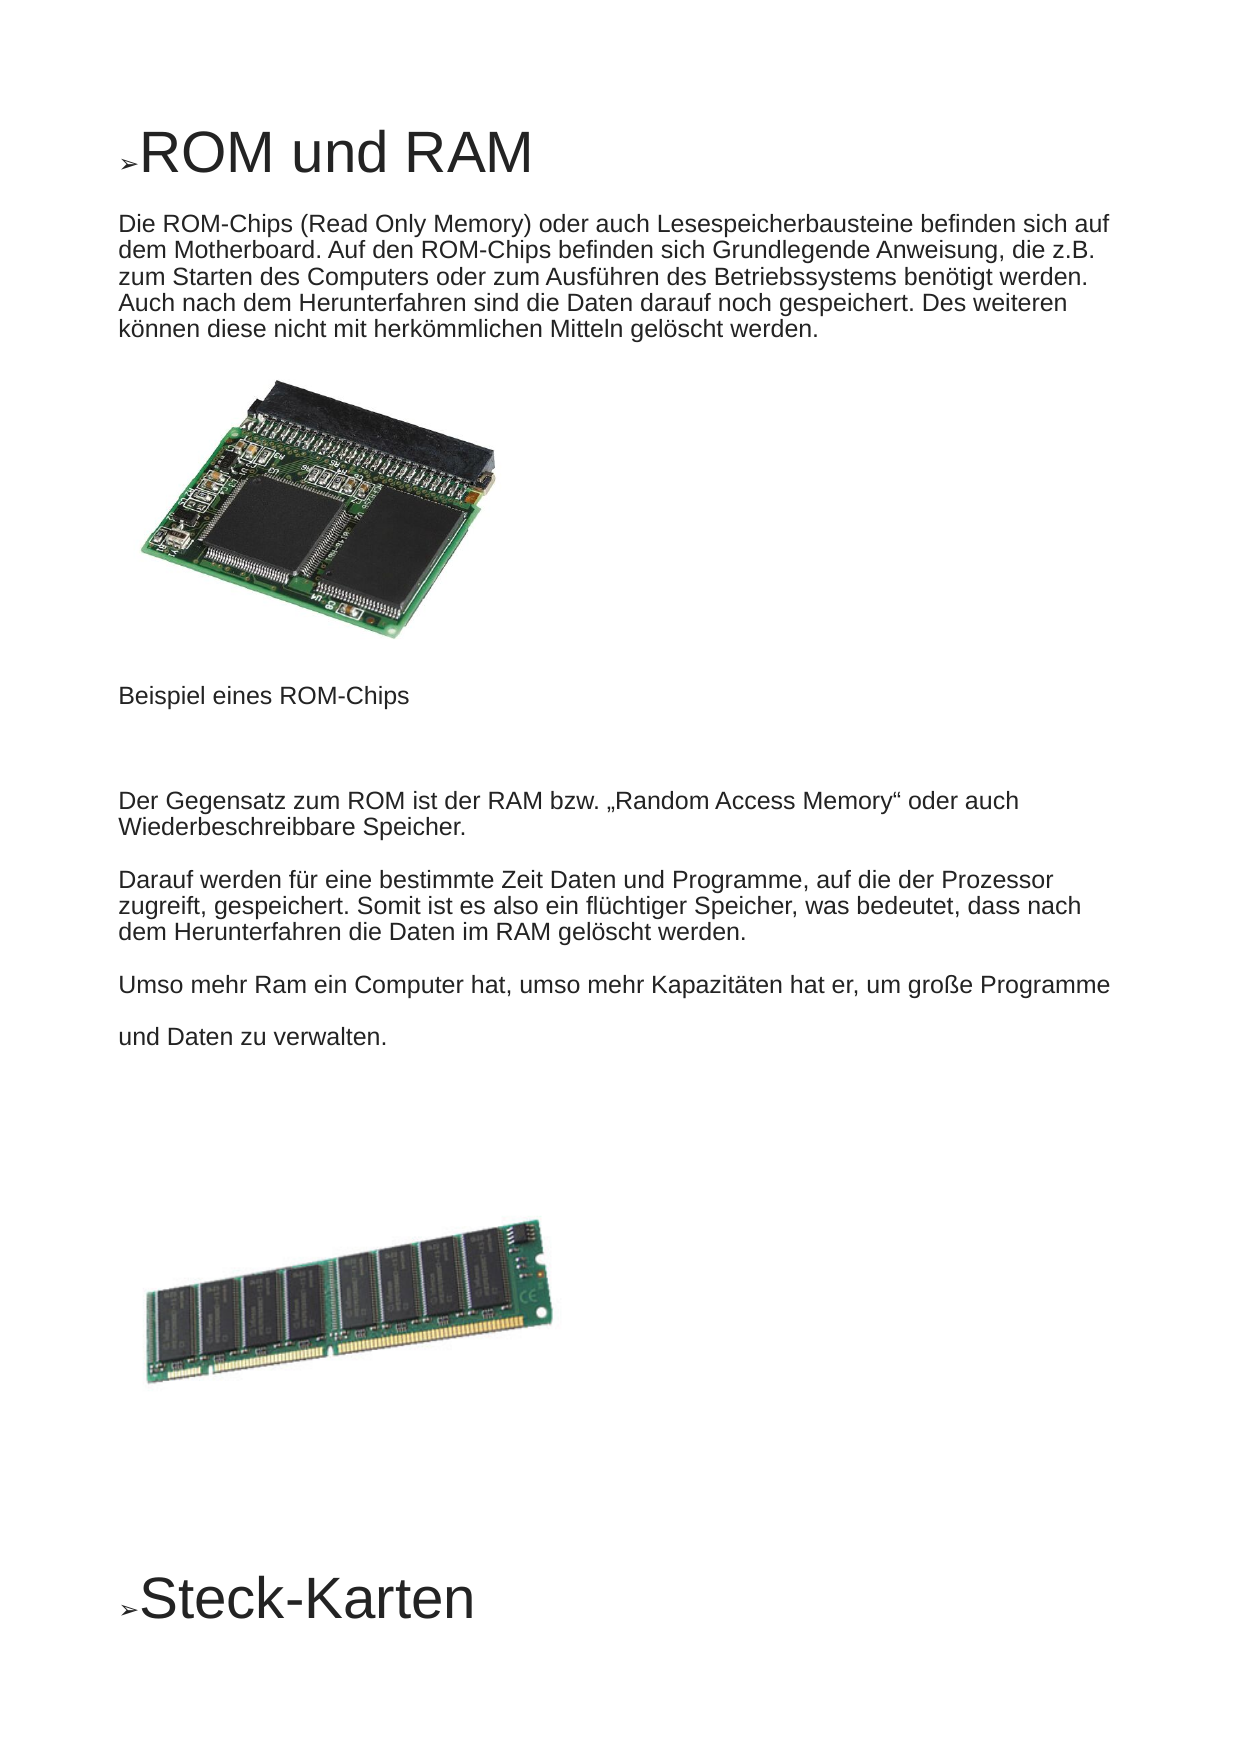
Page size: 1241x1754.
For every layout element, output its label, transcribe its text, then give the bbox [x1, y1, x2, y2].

text Beispiel eines ROM-Chips [118, 681, 1122, 710]
text und Daten zu verwalten. [118, 1022, 1122, 1051]
picture [133, 1082, 569, 1533]
text ➢Steck-Karten [118, 1564, 1122, 1631]
text Darauf werden für eine bestimmte Zeit Daten und Programme, auf die der Prozessor zugreift, gespeichert. Somit ist es also ein flüchtiger Speicher, was bedeutet, dass nach dem Herunterfahren die Daten im RAM gelöscht werden. [118, 865, 1122, 946]
text Umso mehr Ram ein Computer hat, umso mehr Kapazitäten hat er, um große Programme [118, 970, 1122, 998]
text ➢ROM und RAM [118, 118, 1122, 185]
text Der Gegensatz zum ROM ist der RAM bzw. „Random Access Memory“ oder auch Wiederbeschreibbare Speicher. [118, 786, 1122, 841]
picture [133, 374, 521, 650]
text Die ROM-Chips (Read Only Memory) oder auch Lesespeicherbausteine befinden sich auf dem Motherboard. Auf den ROM-Chips befinden sich Grundlegende Anweisung, die z.B. zum Starten des Computers oder zum Ausführen des Betriebssystems benötigt werden. Auch nach dem Herunterfahren sind die Daten darauf noch gespeichert. Des weiteren können diese nicht mit herkömmlichen Mitteln gelöscht werden. [118, 209, 1122, 343]
